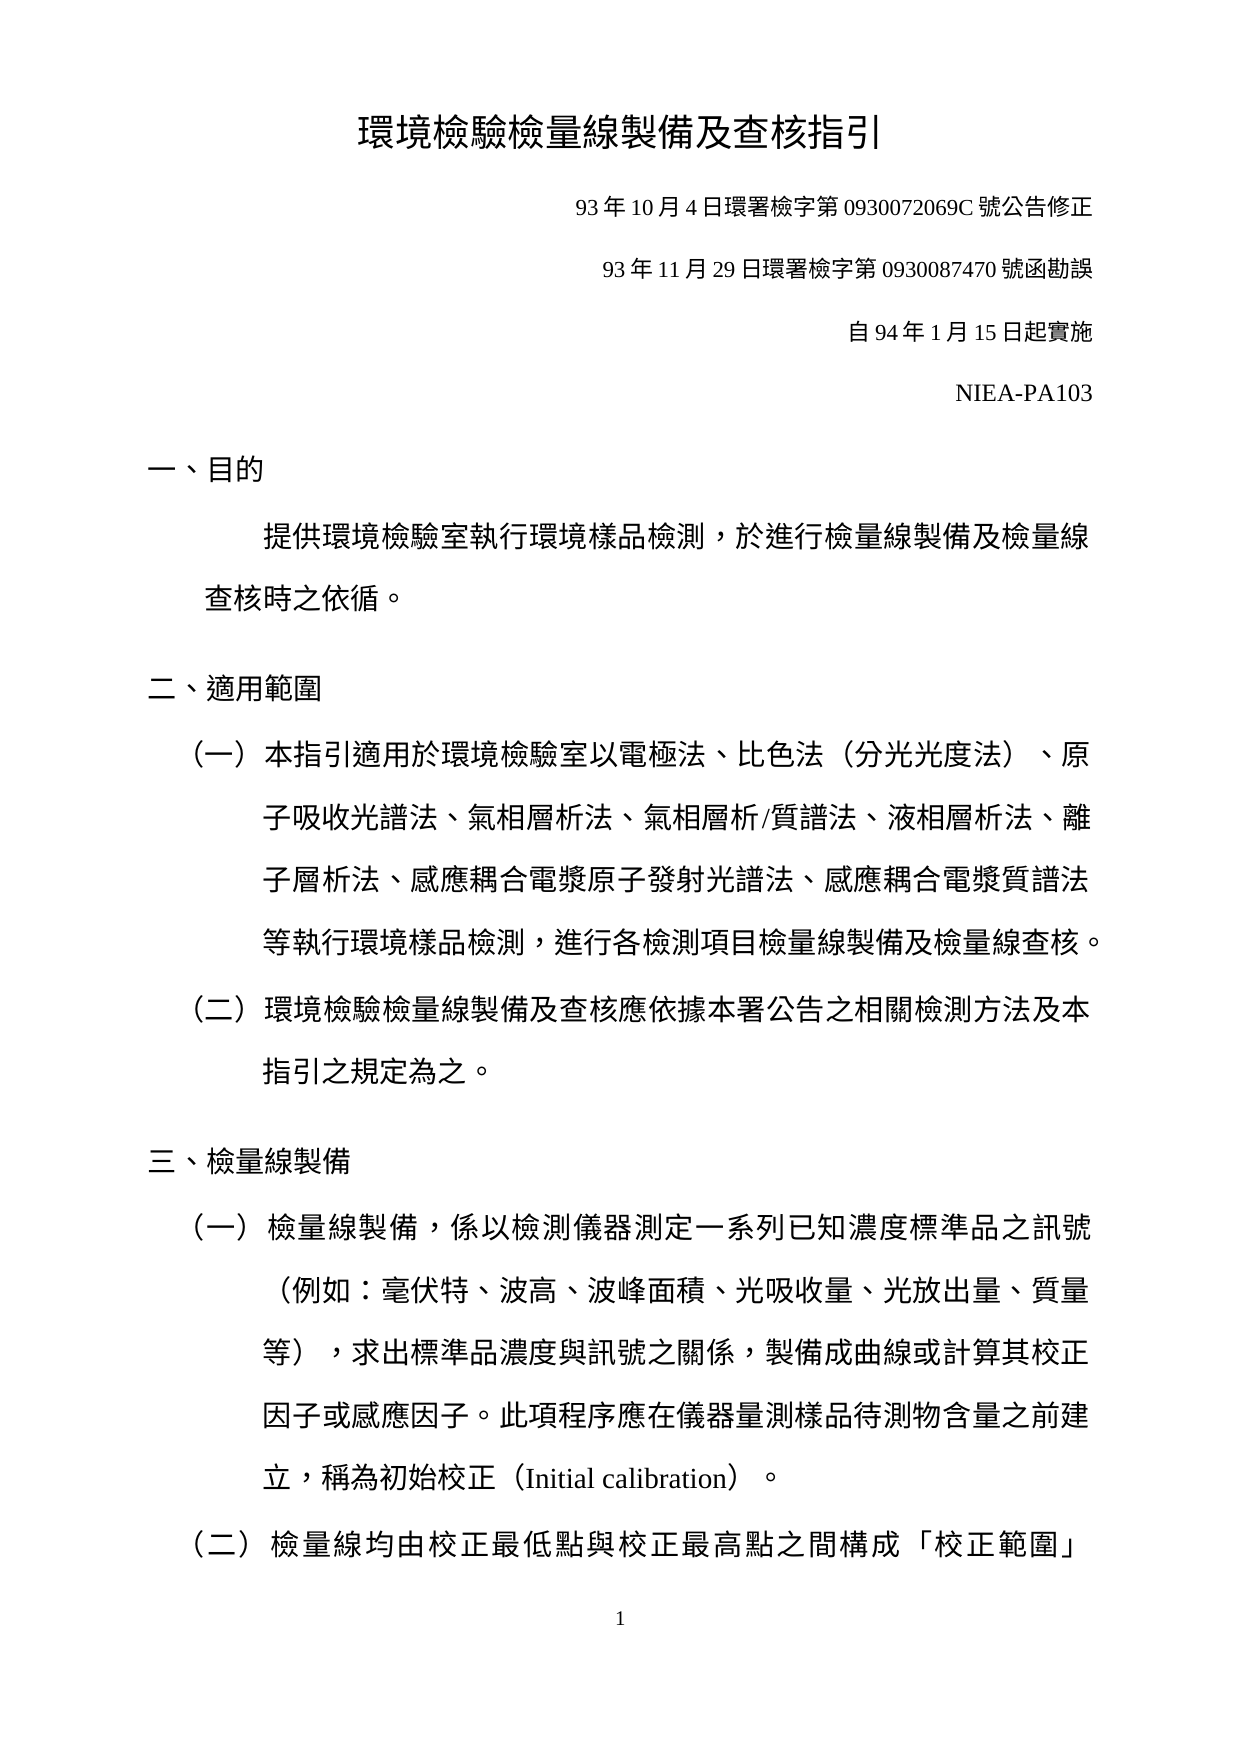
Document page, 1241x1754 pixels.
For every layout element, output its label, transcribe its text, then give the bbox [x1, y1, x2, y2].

text 三、檢量線製備 [148, 1118, 1092, 1180]
text 自94年1月15日起實施 [148, 288, 1092, 351]
text （一）本指引適用於環境檢驗室以電極法、比色法（分光光度法）、原子吸收光譜法、氣相層析法、氣相層析/質譜法、液相層析法、離子層析法、感應耦合電漿原子發射光譜法、感應耦合電漿質譜法等執行環境樣品檢測，進行各檢測項目檢量線製備及檢量線查核。 [175, 711, 1092, 961]
text 一、目的 [148, 426, 1092, 488]
text （二）檢量線均由校正最低點與校正最高點之間構成「校正範圍」 [175, 1501, 1092, 1563]
text 93年10月4日環署檢字第0930072069C號公告修正 [148, 163, 1092, 226]
text （一）檢量線製備，係以檢測儀器測定一系列已知濃度標準品之訊號（例如：毫伏特、波高、波峰面積、光吸收量、光放出量、質量等），求出標準品濃度與訊號之關係，製備成曲線或計算其校正因子或感應因子。此項程序應在儀器量測樣品待測物含量之前建立，稱為初始校正（Initial calibration）。 [175, 1184, 1092, 1497]
text （二）環境檢驗檢量線製備及查核應依據本署公告之相關檢測方法及本指引之規定為之。 [175, 966, 1092, 1091]
text NIEA-PA103 [148, 351, 1092, 413]
text 93年11月29日環署檢字第0930087470號函勘誤 [148, 226, 1092, 288]
text 提供環境檢驗室執行環境樣品檢測，於進行檢量線製備及檢量線查核時之依循。 [204, 493, 1092, 618]
text 環境檢驗檢量線製備及查核指引 [148, 88, 1092, 151]
text 二、適用範圍 [148, 645, 1092, 707]
